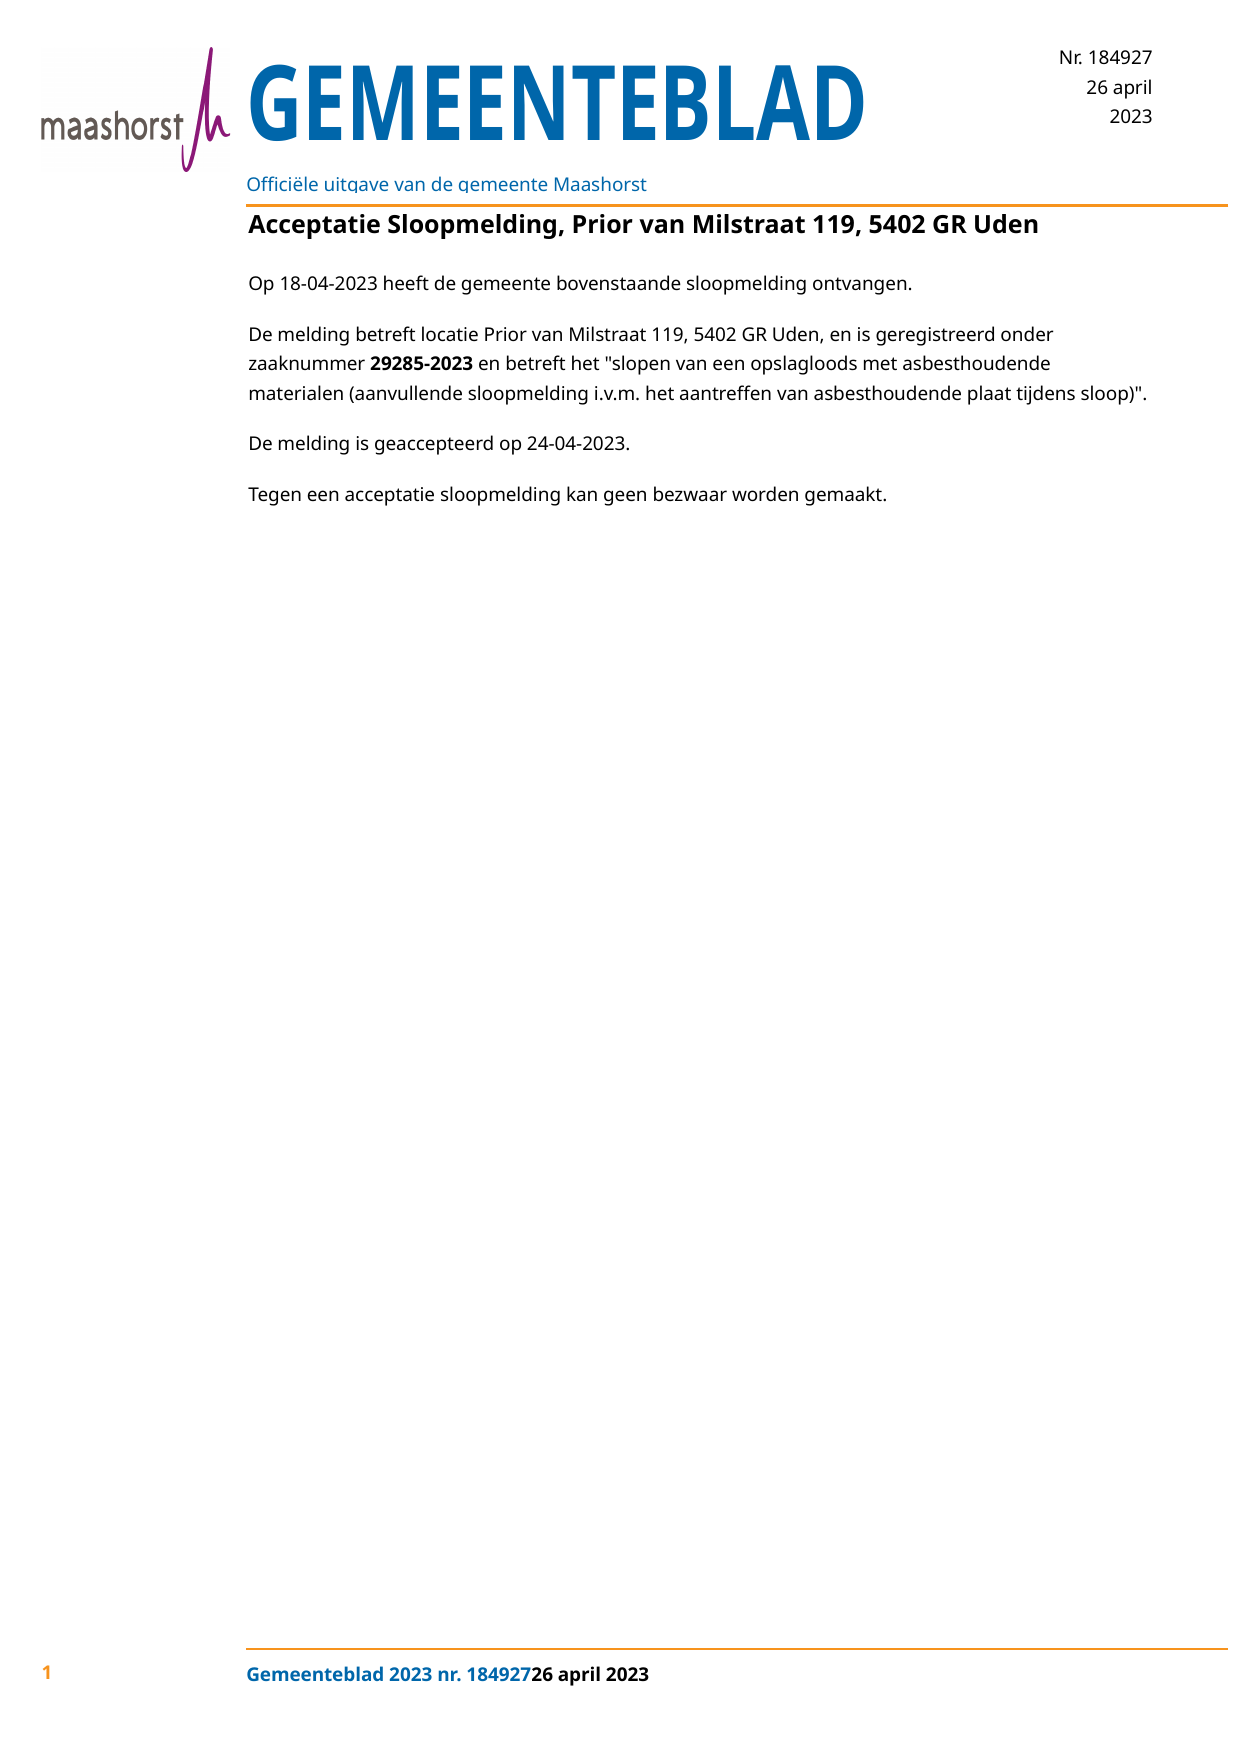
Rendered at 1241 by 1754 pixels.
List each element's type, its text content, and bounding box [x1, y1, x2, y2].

text Op 18-04-2023 heeft de gemeente bovenstaande sloopmelding ontvangen. [248, 270, 1152, 296]
text Acceptatie Sloopmelding, Prior van Milstraat 119, 5402 GR Uden [248, 207, 1152, 241]
text Tegen een acceptatie sloopmelding kan geen bezwaar worden gemaakt. [248, 481, 1152, 506]
picture [41, 47, 231, 172]
text De melding betreft locatie Prior van Milstraat 119, 5402 GR Uden, en is geregistreerd onder zaaknummer 29285-2023 en betreft het "slopen van een opslagloods met asbesthoudende materialen (aanvullende sloopmelding i.v.m. het aantreffen van asbesthoudende plaat tijdens sloop)". [248, 321, 1152, 406]
text De melding is geaccepteerd op 24-04-2023. [248, 430, 1152, 456]
